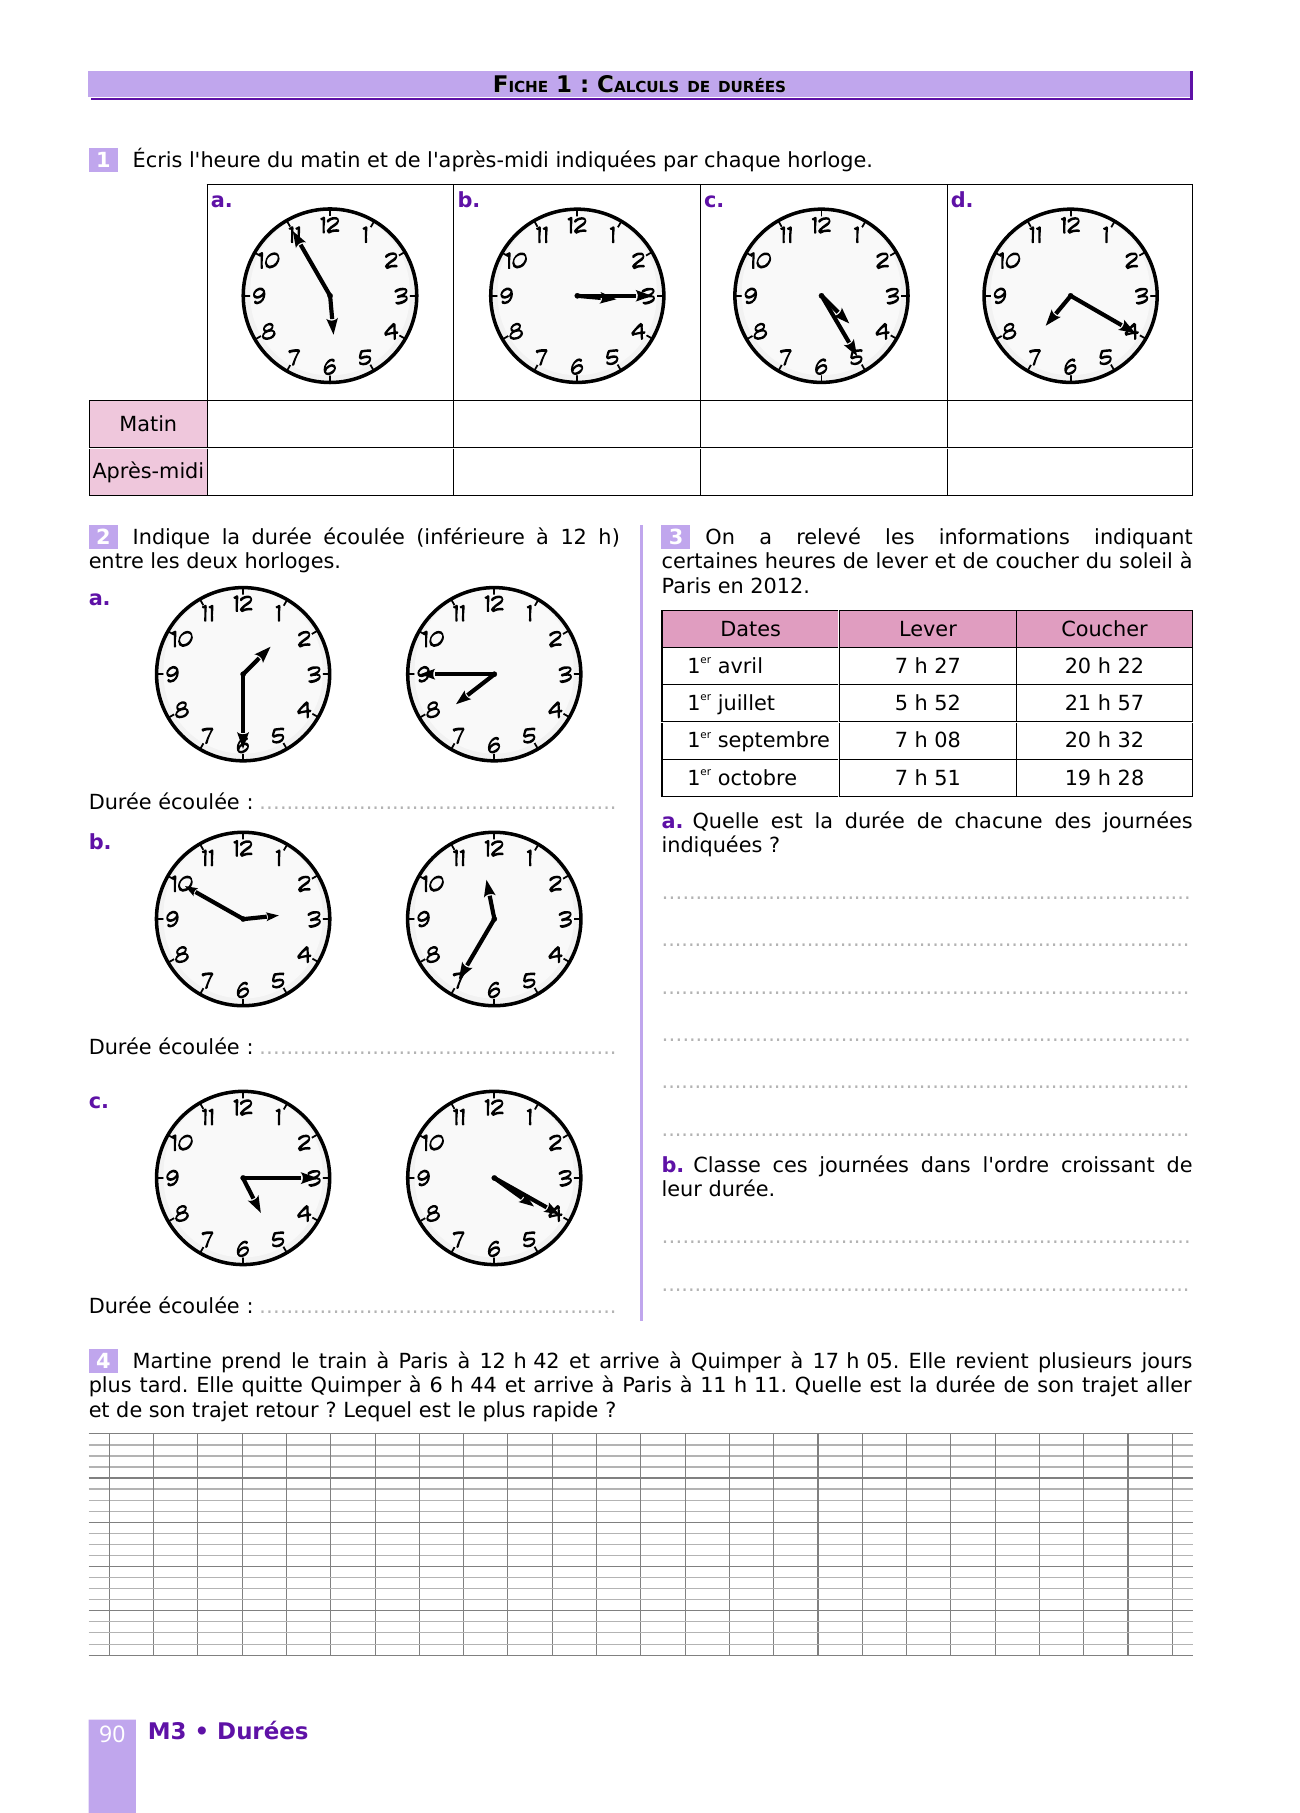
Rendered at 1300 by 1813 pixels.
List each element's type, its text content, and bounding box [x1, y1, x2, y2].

table_header [701, 185, 947, 400]
table_cell 20 h 32 [1017, 723, 1192, 759]
table_header [118, 1089, 369, 1272]
table_cell 1er avril [663, 648, 838, 684]
table_cell 5 h 52 [840, 685, 1016, 721]
table_header [454, 185, 700, 400]
table_cell 1er juillet [663, 685, 838, 721]
list On a relevé les informations indiquant certaines heures de lever et de coucher du soleil à Paris en 2012. [661, 525, 1193, 598]
list Écris l'heure du matin et de l'après-midi indiquées par chaque horloge. [118, 148, 1193, 172]
table_cell [701, 449, 947, 495]
table_cell [454, 401, 700, 447]
table_header [89, 830, 118, 1013]
table_cell 1er septembre [663, 723, 838, 759]
table_cell Matin [90, 401, 207, 447]
table_header [369, 830, 620, 1013]
table_cell 21 h 57 [1017, 685, 1192, 721]
table_header [369, 586, 620, 769]
table_cell 1er octobre [663, 760, 838, 796]
list Classe ces journées dans l'ordre croissant de leur durée. [661, 1153, 1193, 1201]
list Indique la durée écoulée (inférieure à 12 h) entre les deux horloges. [88, 525, 620, 574]
table_header [89, 184, 207, 400]
table_header [118, 830, 369, 1013]
text Durée écoulée : …................................................... [88, 1013, 620, 1061]
table_cell Après-midi [90, 449, 207, 495]
table_header Coucher [1017, 611, 1192, 647]
table_header [89, 1089, 118, 1272]
table_cell 7 h 08 [840, 723, 1016, 759]
text …............................................................................................................................................................. [661, 1201, 1193, 1296]
table_header [948, 185, 1192, 400]
table_cell 7 h 51 [840, 760, 1016, 796]
text …............................................................................................................................................................................................................................................. [661, 857, 1193, 999]
table_cell [948, 449, 1192, 495]
table_header Dates [663, 611, 838, 647]
text Durée écoulée : …................................................... [88, 769, 620, 816]
table_cell [208, 449, 453, 495]
list Martine prend le train à Paris à 12 h 42 et arrive à Quimper à 17 h 05. Elle revient plusieurs jours plus tard. Elle quitte Quimper à 6 h 44 et arrive à Paris à 11 h 11. Quelle est la durée de son trajet aller et de son trajet retour ? Lequel est le plus rapide ? [88, 1349, 1193, 1422]
table_header [89, 586, 118, 769]
table_cell 19 h 28 [1017, 760, 1192, 796]
list Quelle est la durée de chacune des journées indiquées ? [661, 809, 1193, 857]
table_header [208, 185, 453, 400]
table_header [369, 1089, 620, 1272]
text Durée écoulée : …................................................... [88, 1272, 620, 1320]
table_cell [454, 449, 700, 495]
table_cell [208, 401, 453, 447]
table_cell 20 h 22 [1017, 648, 1192, 684]
table_header [118, 586, 369, 769]
table_cell [701, 401, 947, 447]
table_cell [948, 401, 1192, 447]
table_header Lever [840, 611, 1016, 647]
text …............................................................................................................................................................................................................................................. [661, 999, 1193, 1141]
table_cell 7 h 27 [840, 648, 1016, 684]
